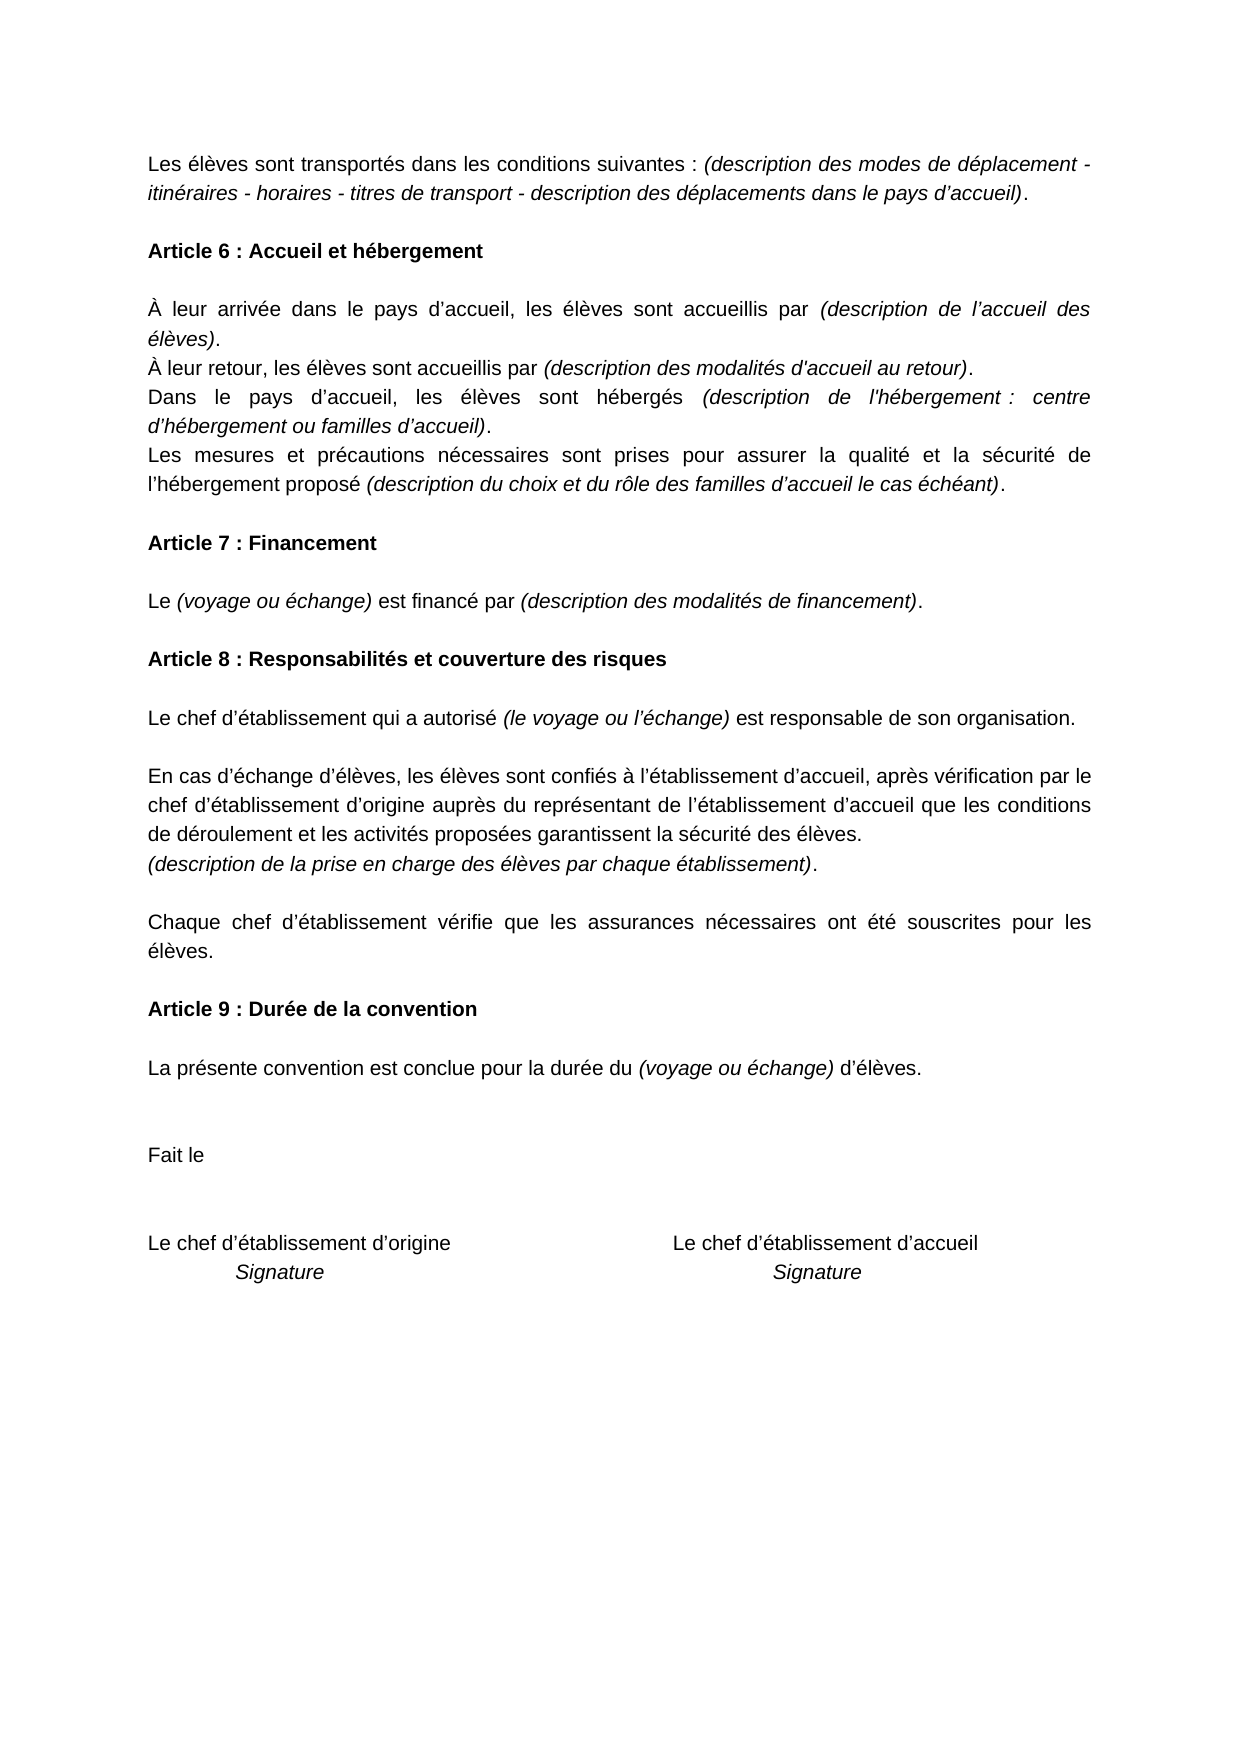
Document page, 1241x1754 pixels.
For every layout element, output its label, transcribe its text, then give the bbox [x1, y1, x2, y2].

text Article 8 : Responsabilités et couverture des risques [148, 643, 1092, 673]
text Dans le pays d’accueil, les élèves sont hébergés (description de l'hébergement : centre d’hébergement ou familles d’accueil). [148, 381, 1092, 439]
text À leur retour, les élèves sont accueillis par (description des modalités d'accueil au retour). [148, 352, 1092, 381]
text Fait le [148, 1139, 1092, 1168]
text Le chef d’établissement d’origine Le chef d’établissement d’accueil [148, 1227, 1092, 1256]
text Article 7 : Financement [148, 527, 1092, 556]
text Le chef d’établissement qui a autorisé (le voyage ou l’échange) est responsable de son organisation. [148, 702, 1092, 731]
text Signature Signature [148, 1256, 1092, 1285]
text À leur arrivée dans le pays d’accueil, les élèves sont accueillis par (description de l’accueil des élèves). [148, 293, 1092, 352]
text Le (voyage ou échange) est financé par (description des modalités de financement). [148, 585, 1092, 614]
text Article 9 : Durée de la convention [148, 993, 1092, 1023]
text Les élèves sont transportés dans les conditions suivantes : (description des modes de déplacement - itinéraires - horaires - titres de transport - description des déplacements dans le pays d’accueil). [148, 148, 1092, 206]
text En cas d’échange d’élèves, les élèves sont confiés à l’établissement d’accueil, après vérification par le chef d’établissement d’origine auprès du représentant de l’établissement d’accueil que les conditions de déroulement et les activités proposées garantissent la sécurité des élèves. [148, 760, 1092, 848]
text Article 6 : Accueil et hébergement [148, 235, 1092, 264]
text Les mesures et précautions nécessaires sont prises pour assurer la qualité et la sécurité de l’hébergement proposé (description du choix et du rôle des familles d’accueil le cas échéant). [148, 439, 1092, 498]
text La présente convention est conclue pour la durée du (voyage ou échange) d’élèves. [148, 1052, 1092, 1081]
text Chaque chef d’établissement vérifie que les assurances nécessaires ont été souscrites pour les élèves. [148, 906, 1092, 964]
text (description de la prise en charge des élèves par chaque établissement). [148, 848, 1092, 877]
